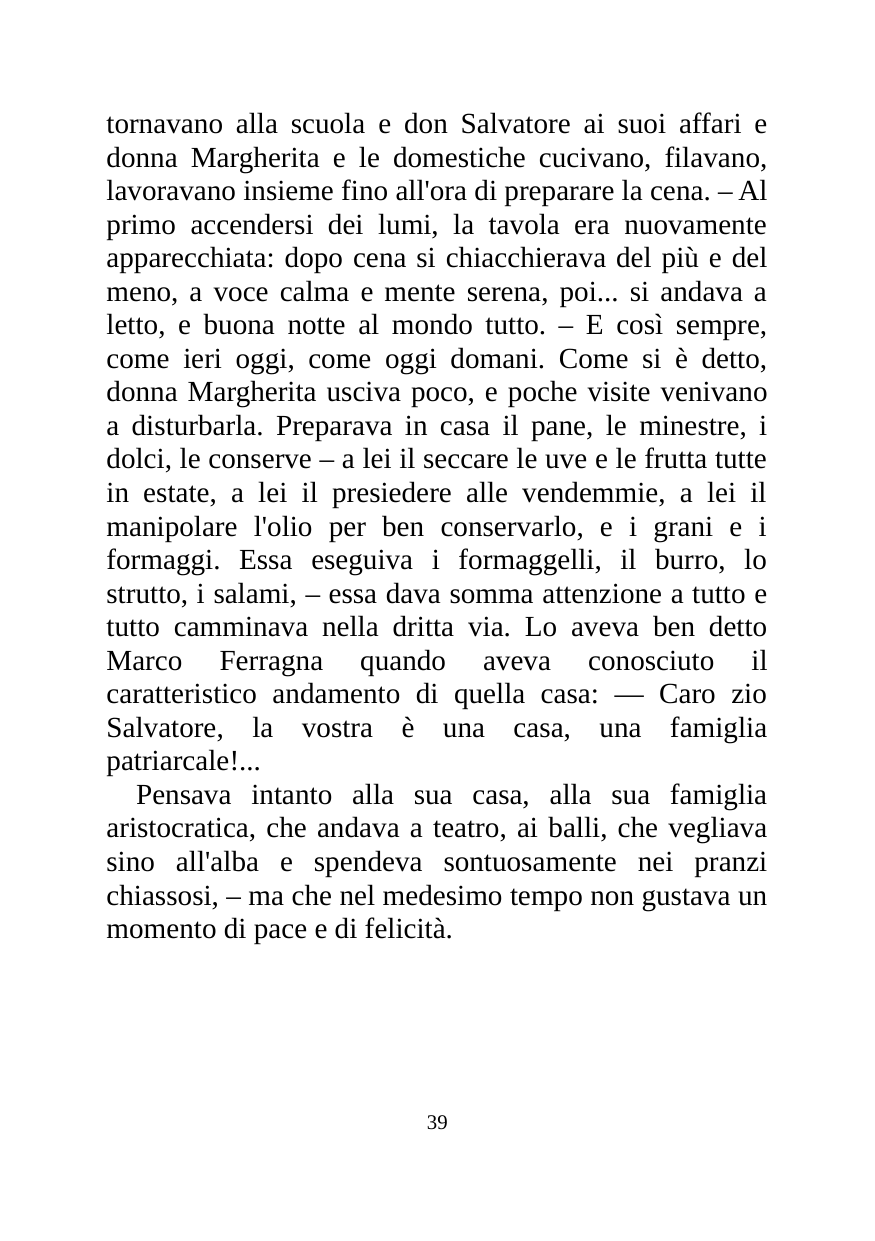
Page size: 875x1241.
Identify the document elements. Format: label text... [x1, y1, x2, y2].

text tornavano alla scuola e don Salvatore ai suoi affari e donna Margherita e le domestiche cucivano, filavano, lavoravano insieme fino all'ora di preparare la cena. – Al primo accendersi dei lumi, la tavola era nuovamente apparecchiata: dopo cena si chiacchierava del più e del meno, a voce calma e mente serena, poi... si andava a letto, e buona notte al mondo tutto. – E così sempre, come ieri oggi, come oggi domani. Come si è detto, donna Margherita usciva poco, e poche visite venivano a disturbarla. Preparava in casa il pane, le minestre, i dolci, le conserve – a lei il seccare le uve e le frutta tutte in estate, a lei il presiedere alle vendemmie, a lei il manipolare l'olio per ben conservarlo, e i grani e i formaggi. Essa eseguiva i formaggelli, il burro, lo strutto, i salami, – essa dava somma attenzione a tutto e tutto camminava nella dritta via. Lo aveva ben detto Marco Ferragna quando aveva conosciuto il caratteristico andamento di quella casa: — Caro zio Salvatore, la vostra è una casa, una famiglia patriarcale!... [106, 106, 768, 777]
text Pensava intanto alla sua casa, alla sua famiglia aristocratica, che andava a teatro, ai balli, che vegliava sino all'alba e spendeva sontuosamente nei pranzi chiassosi, – ma che nel medesimo tempo non gustava un momento di pace e di felicità. [106, 777, 768, 945]
